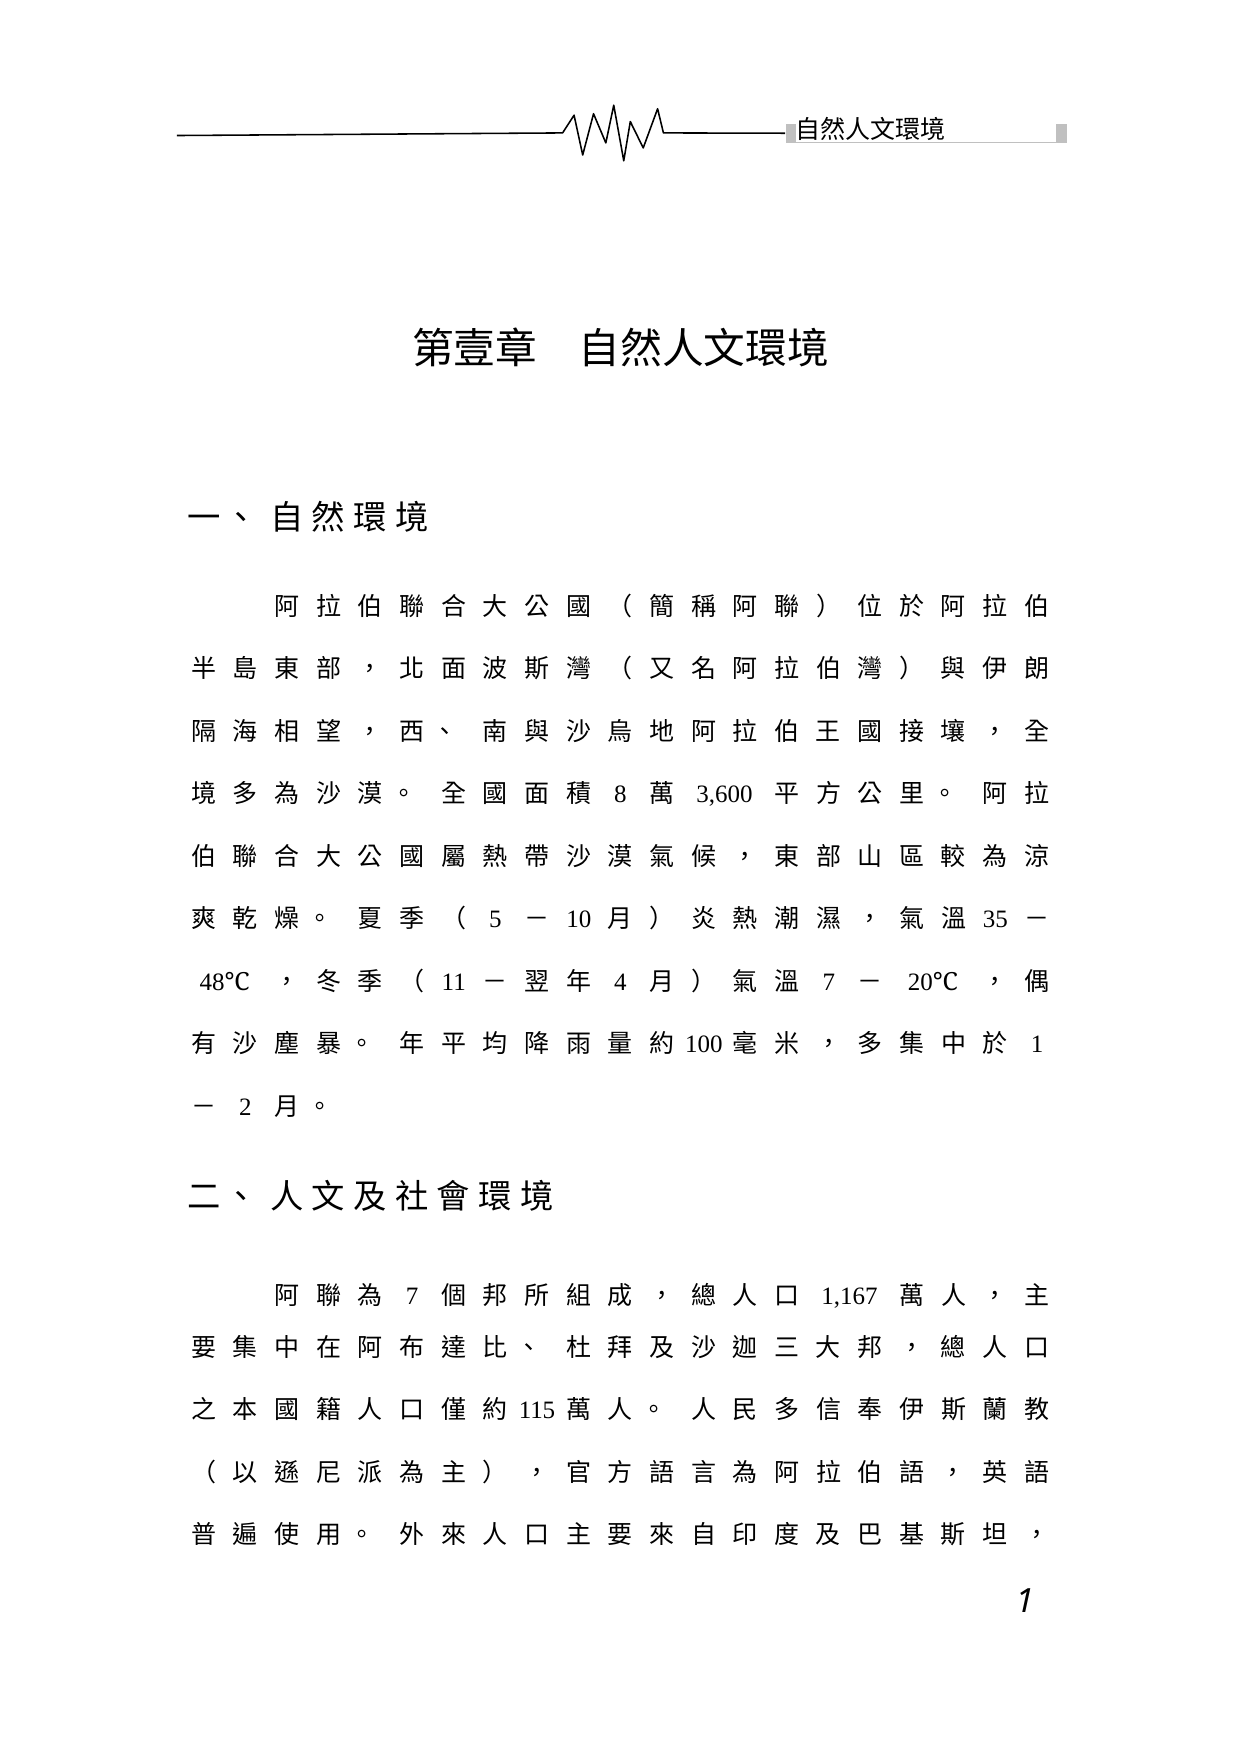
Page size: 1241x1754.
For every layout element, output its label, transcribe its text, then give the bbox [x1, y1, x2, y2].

text 阿聯為7個邦所組成，總人口1,167萬人，主要集中在阿布達比、杜拜及沙迦三大邦，總人口之本國籍人口僅約115萬人。人民多信奉伊斯蘭教（以遜尼派為主），官方語言為阿拉伯語，英語普遍使用。外來人口主要來自印度及巴基斯坦， [183, 1241, 1058, 1554]
text 阿拉伯聯合大公國（簡稱阿聯）位於阿拉伯半島東部，北面波斯灣（又名阿拉伯灣）與伊朗隔海相望，西、南與沙烏地阿拉伯王國接壤，全境多為沙漠。全國面積8萬3,600平方公里。阿拉伯聯合大公國屬熱帶沙漠氣候，東部山區較為涼爽乾燥。夏季（5－10月）炎熱潮濕，氣溫35－48℃，冬季（11－翌年4月）氣溫7－20℃，偶有沙塵暴。年平均降雨量約100毫米，多集中於1－2月。 [183, 563, 1058, 1125]
text 二、人文及社會環境 [183, 1152, 1058, 1214]
text 第壹章 自然人文環境 [183, 304, 1058, 366]
text 一、自然環境 [183, 473, 1058, 536]
